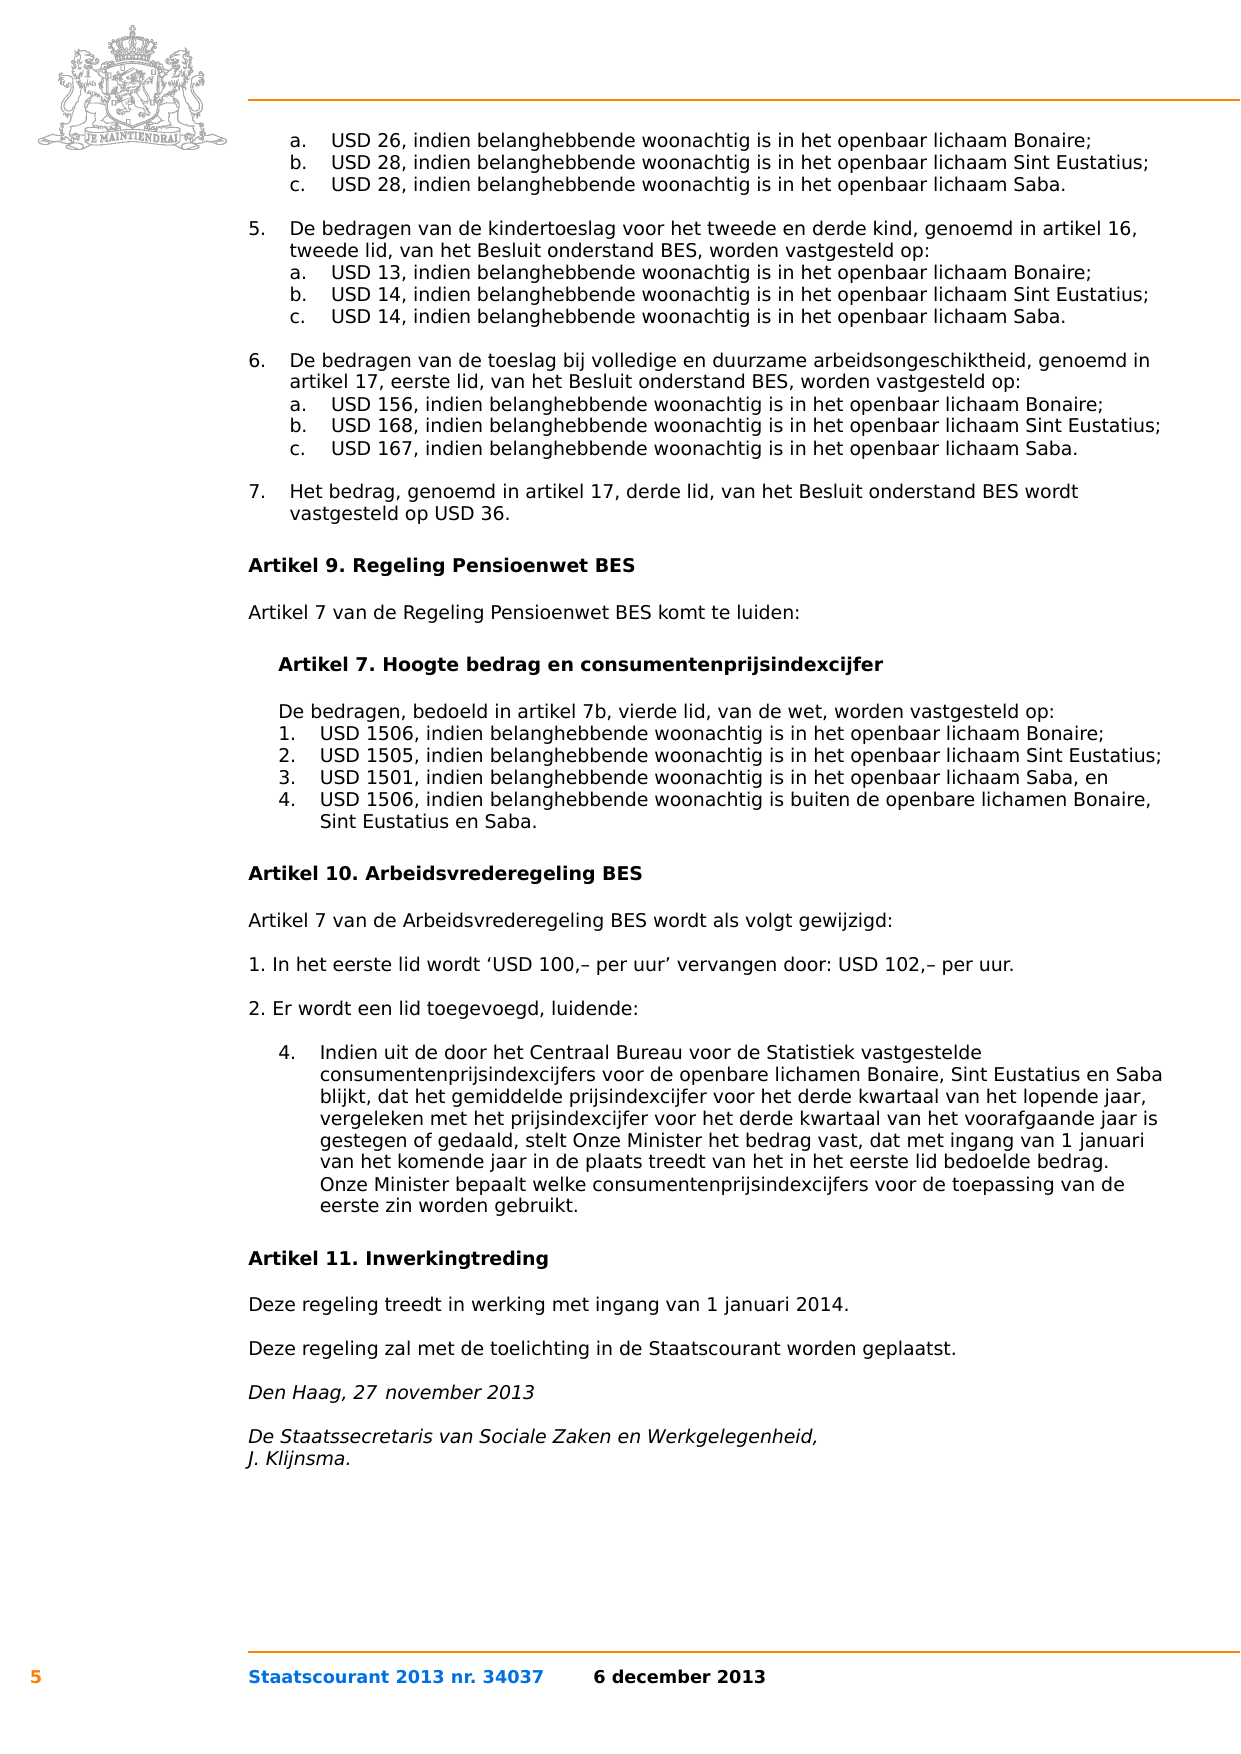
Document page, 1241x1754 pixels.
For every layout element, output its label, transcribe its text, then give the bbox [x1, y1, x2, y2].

text 1. In het eerste lid wordt ‘USD 100,– per uur’ vervangen door: USD 102,– per uur. [248, 954, 1163, 976]
subtitle Artikel 11. Inwerkingtreding [248, 1247, 1163, 1269]
text c. USD 14, indien belanghebbende woonachtig is in het openbaar lichaam Saba. [289, 306, 1163, 328]
subtitle Artikel 10. Arbeidsvrederegeling BES [248, 863, 1163, 885]
text c. USD 167, indien belanghebbende woonachtig is in het openbaar lichaam Saba. [289, 437, 1163, 459]
subtitle Artikel 7. Hoogte bedrag en consumentenprijsindexcijfer [278, 654, 1163, 676]
text De bedragen, bedoeld in artikel 7b, vierde lid, van de wet, worden vastgesteld op: [278, 701, 1163, 723]
text Artikel 7 van de Arbeidsvrederegeling BES wordt als volgt gewijzigd: [248, 910, 1163, 932]
text Den Haag, 27 november 2013 [248, 1382, 1163, 1404]
text b. USD 168, indien belanghebbende woonachtig is in het openbaar lichaam Sint Eustatius; [289, 415, 1163, 437]
text 4. USD 1506, indien belanghebbende woonachtig is buiten de openbare lichamen Bonaire, Sint Eustatius en Saba. [278, 789, 1163, 833]
text 3. USD 1501, indien belanghebbende woonachtig is in het openbaar lichaam Saba, en [278, 767, 1163, 789]
text 2. Er wordt een lid toegevoegd, luidende: [248, 998, 1163, 1020]
text Artikel 7 van de Regeling Pensioenwet BES komt te luiden: [248, 602, 1163, 624]
text 5. De bedragen van de kindertoeslag voor het tweede en derde kind, genoemd in artikel 16, tweede lid, van het Besluit onderstand BES, worden vastgesteld op: [248, 218, 1163, 262]
text 1. USD 1506, indien belanghebbende woonachtig is in het openbaar lichaam Bonaire; [278, 723, 1163, 745]
text a. USD 13, indien belanghebbende woonachtig is in het openbaar lichaam Bonaire; [289, 262, 1163, 284]
text De Staatssecretaris van Sociale Zaken en Werkgelegenheid, J. Klijnsma. [248, 1426, 1163, 1470]
text Deze regeling treedt in werking met ingang van 1 januari 2014. [248, 1294, 1163, 1316]
subtitle Artikel 9. Regeling Pensioenwet BES [248, 555, 1163, 577]
picture [38, 25, 227, 150]
text b. USD 28, indien belanghebbende woonachtig is in het openbaar lichaam Sint Eustatius; [289, 152, 1163, 174]
text c. USD 28, indien belanghebbende woonachtig is in het openbaar lichaam Saba. [289, 174, 1163, 196]
text a. USD 26, indien belanghebbende woonachtig is in het openbaar lichaam Bonaire; [289, 130, 1163, 152]
text 6. De bedragen van de toeslag bij volledige en duurzame arbeidsongeschiktheid, genoemd in artikel 17, eerste lid, van het Besluit onderstand BES, worden vastgesteld op: [248, 349, 1163, 393]
text a. USD 156, indien belanghebbende woonachtig is in het openbaar lichaam Bonaire; [289, 393, 1163, 415]
text b. USD 14, indien belanghebbende woonachtig is in het openbaar lichaam Sint Eustatius; [289, 284, 1163, 306]
text 4. Indien uit de door het Centraal Bureau voor de Statistiek vastgestelde consumentenprijsindexcijfers voor de openbare lichamen Bonaire, Sint Eustatius en Saba blijkt, dat het gemiddelde prijsindexcijfer voor het derde kwartaal van het lopende jaar, vergeleken met het prijsindexcijfer voor het derde kwartaal van het voorafgaande jaar is gestegen of gedaald, stelt Onze Minister het bedrag vast, dat met ingang van 1 januari van het komende jaar in de plaats treedt van het in het eerste lid bedoelde bedrag. Onze Minister bepaalt welke consumentenprijsindexcijfers voor de toepassing van de eerste zin worden gebruikt. [278, 1042, 1163, 1217]
text 7. Het bedrag, genoemd in artikel 17, derde lid, van het Besluit onderstand BES wordt vastgesteld op USD 36. [248, 481, 1163, 525]
text Deze regeling zal met de toelichting in de Staatscourant worden geplaatst. [248, 1338, 1163, 1360]
text 2. USD 1505, indien belanghebbende woonachtig is in het openbaar lichaam Sint Eustatius; [278, 745, 1163, 767]
